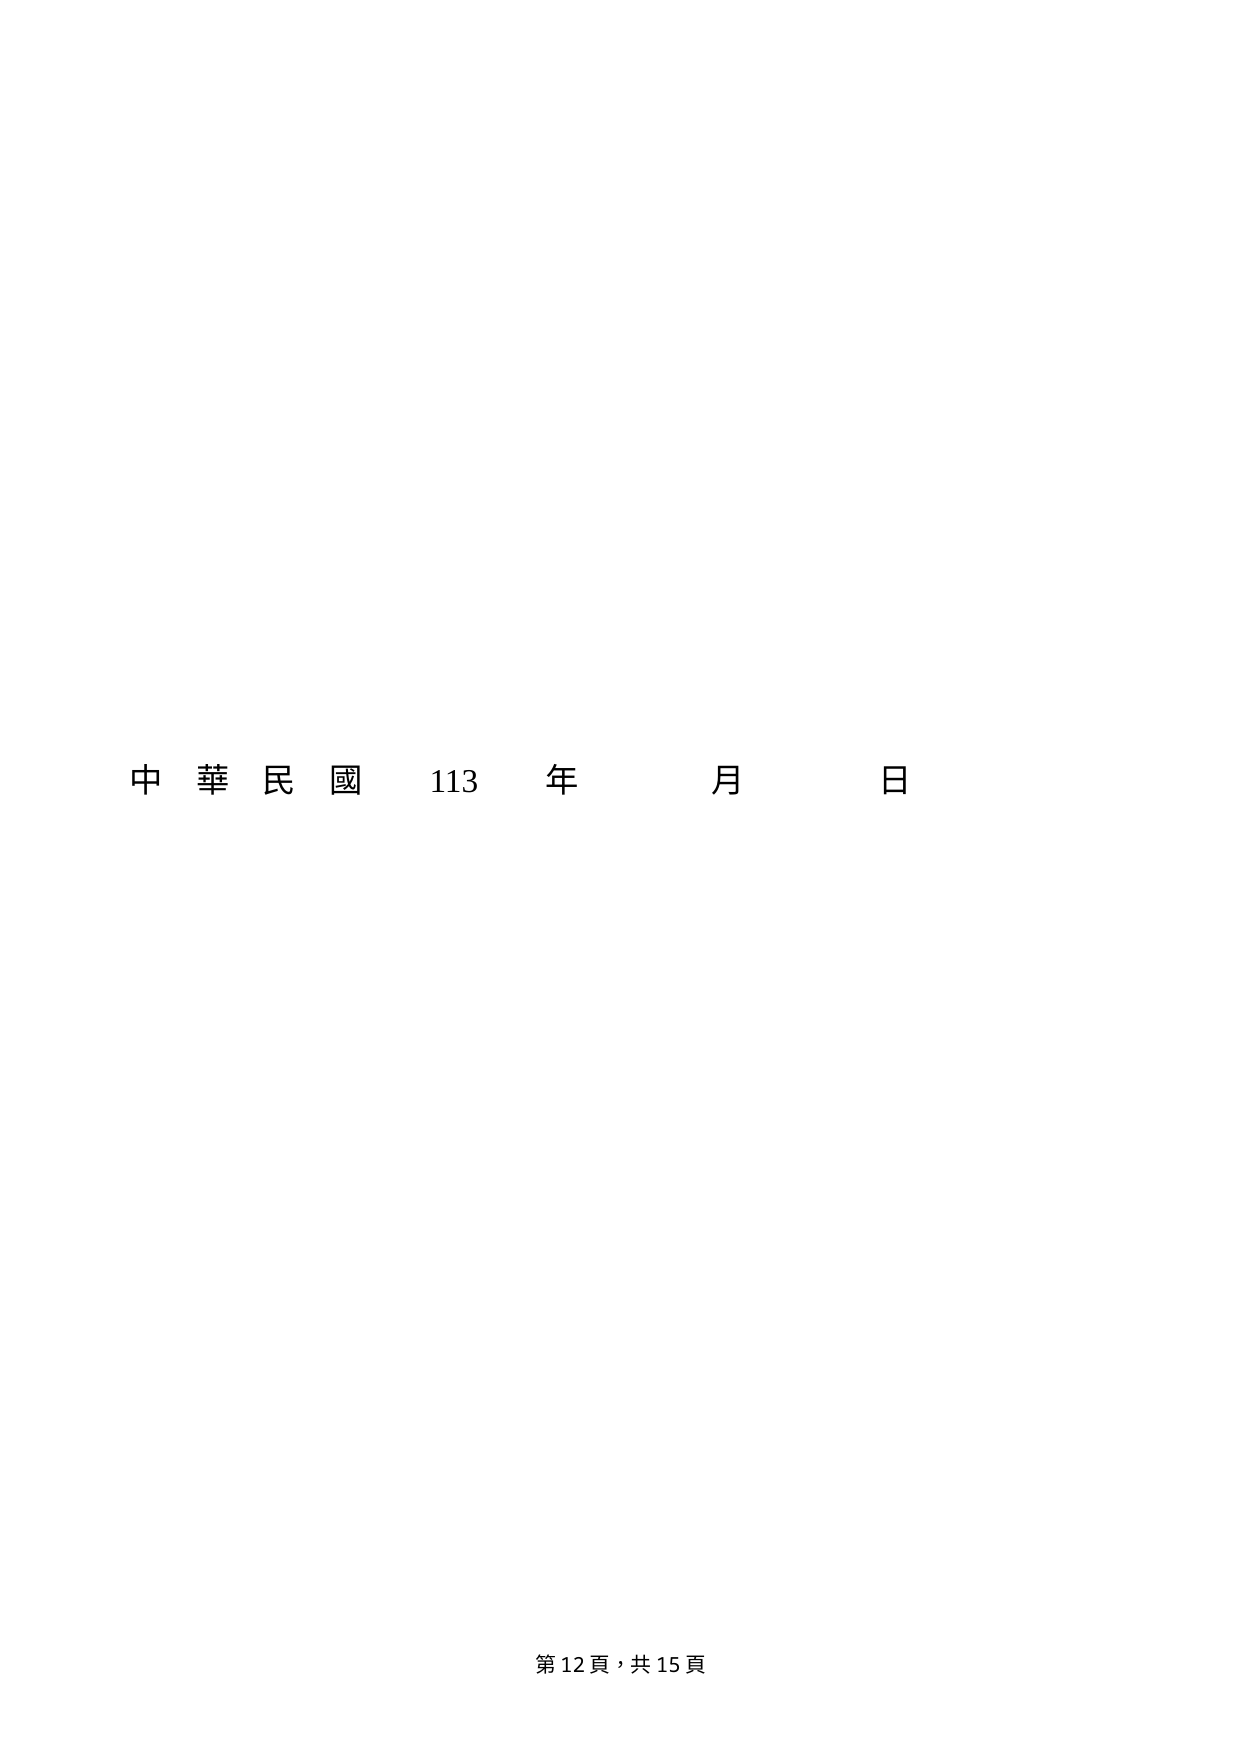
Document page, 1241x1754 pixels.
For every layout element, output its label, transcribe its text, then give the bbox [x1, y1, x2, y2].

table_header 中 華 民 國 113 年 月 日 [118, 737, 1121, 828]
